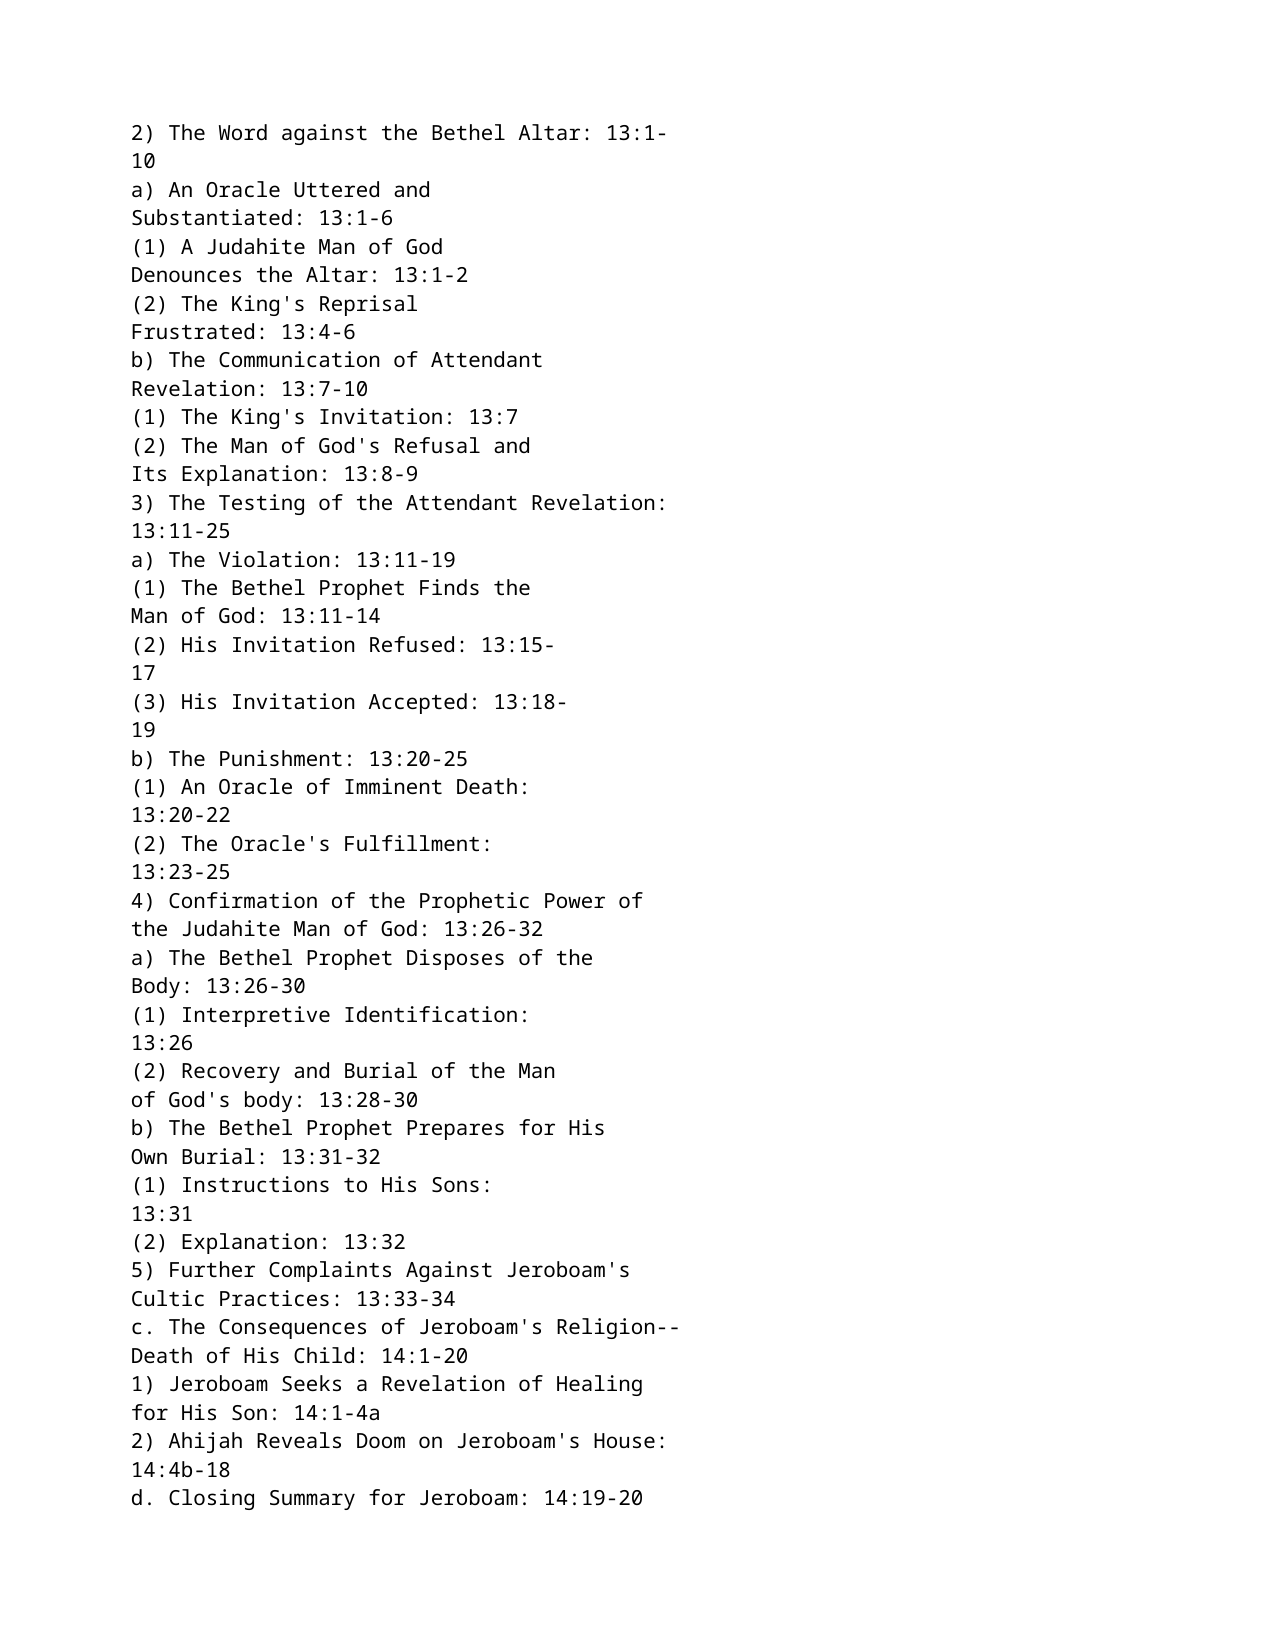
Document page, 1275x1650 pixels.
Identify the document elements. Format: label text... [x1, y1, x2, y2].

text a) The Violation: 13:11-19 [118, 545, 1157, 573]
text (1) The Bethel Prophet Finds the [118, 573, 1157, 602]
text 13:23-25 [118, 857, 1157, 886]
text (2) The King's Reprisal [118, 289, 1157, 317]
text (1) A Judahite Man of God [118, 232, 1157, 260]
text 13:20-22 [118, 801, 1157, 829]
text Its Explanation: 13:8-9 [118, 459, 1157, 488]
text Frustrated: 13:4-6 [118, 317, 1157, 346]
text 13:31 [118, 1199, 1157, 1227]
text 5) Further Complaints Against Jeroboam's [118, 1256, 1157, 1284]
text Revelation: 13:7-10 [118, 374, 1157, 402]
text 3) The Testing of the Attendant Revelation: [118, 488, 1157, 516]
text (1) Interpretive Identification: [118, 1000, 1157, 1028]
text Body: 13:26-30 [118, 971, 1157, 1000]
text Substantiated: 13:1-6 [118, 203, 1157, 232]
text (1) The King's Invitation: 13:7 [118, 402, 1157, 431]
text (2) The Man of God's Refusal and [118, 431, 1157, 459]
text for His Son: 14:1-4a [118, 1398, 1157, 1426]
text 13:11-25 [118, 516, 1157, 545]
text b) The Bethel Prophet Prepares for His [118, 1113, 1157, 1142]
text 4) Confirmation of the Prophetic Power of [118, 886, 1157, 914]
text (1) An Oracle of Imminent Death: [118, 772, 1157, 801]
text 14:4b-18 [118, 1455, 1157, 1483]
text Death of His Child: 14:1-20 [118, 1341, 1157, 1369]
text of God's body: 13:28-30 [118, 1085, 1157, 1113]
text (2) His Invitation Refused: 13:15- [118, 630, 1157, 658]
text 19 [118, 715, 1157, 744]
text Cultic Practices: 13:33-34 [118, 1284, 1157, 1312]
text Man of God: 13:11-14 [118, 602, 1157, 630]
text Own Burial: 13:31-32 [118, 1142, 1157, 1170]
text 2) The Word against the Bethel Altar: 13:1- [118, 118, 1157, 147]
text b) The Punishment: 13:20-25 [118, 744, 1157, 772]
text 13:26 [118, 1028, 1157, 1057]
text 2) Ahijah Reveals Doom on Jeroboam's House: [118, 1426, 1157, 1455]
text the Judahite Man of God: 13:26-32 [118, 914, 1157, 943]
text (2) Explanation: 13:32 [118, 1227, 1157, 1256]
text (2) The Oracle's Fulfillment: [118, 829, 1157, 857]
text a) An Oracle Uttered and [118, 175, 1157, 203]
text b) The Communication of Attendant [118, 346, 1157, 374]
text c. The Consequences of Jeroboam's Religion-- [118, 1312, 1157, 1341]
text a) The Bethel Prophet Disposes of the [118, 943, 1157, 971]
text (3) His Invitation Accepted: 13:18- [118, 687, 1157, 715]
text 10 [118, 147, 1157, 175]
text 17 [118, 658, 1157, 687]
text (1) Instructions to His Sons: [118, 1170, 1157, 1199]
text 1) Jeroboam Seeks a Revelation of Healing [118, 1369, 1157, 1398]
text d. Closing Summary for Jeroboam: 14:19-20 [118, 1483, 1157, 1512]
text Denounces the Altar: 13:1-2 [118, 260, 1157, 289]
text (2) Recovery and Burial of the Man [118, 1057, 1157, 1085]
